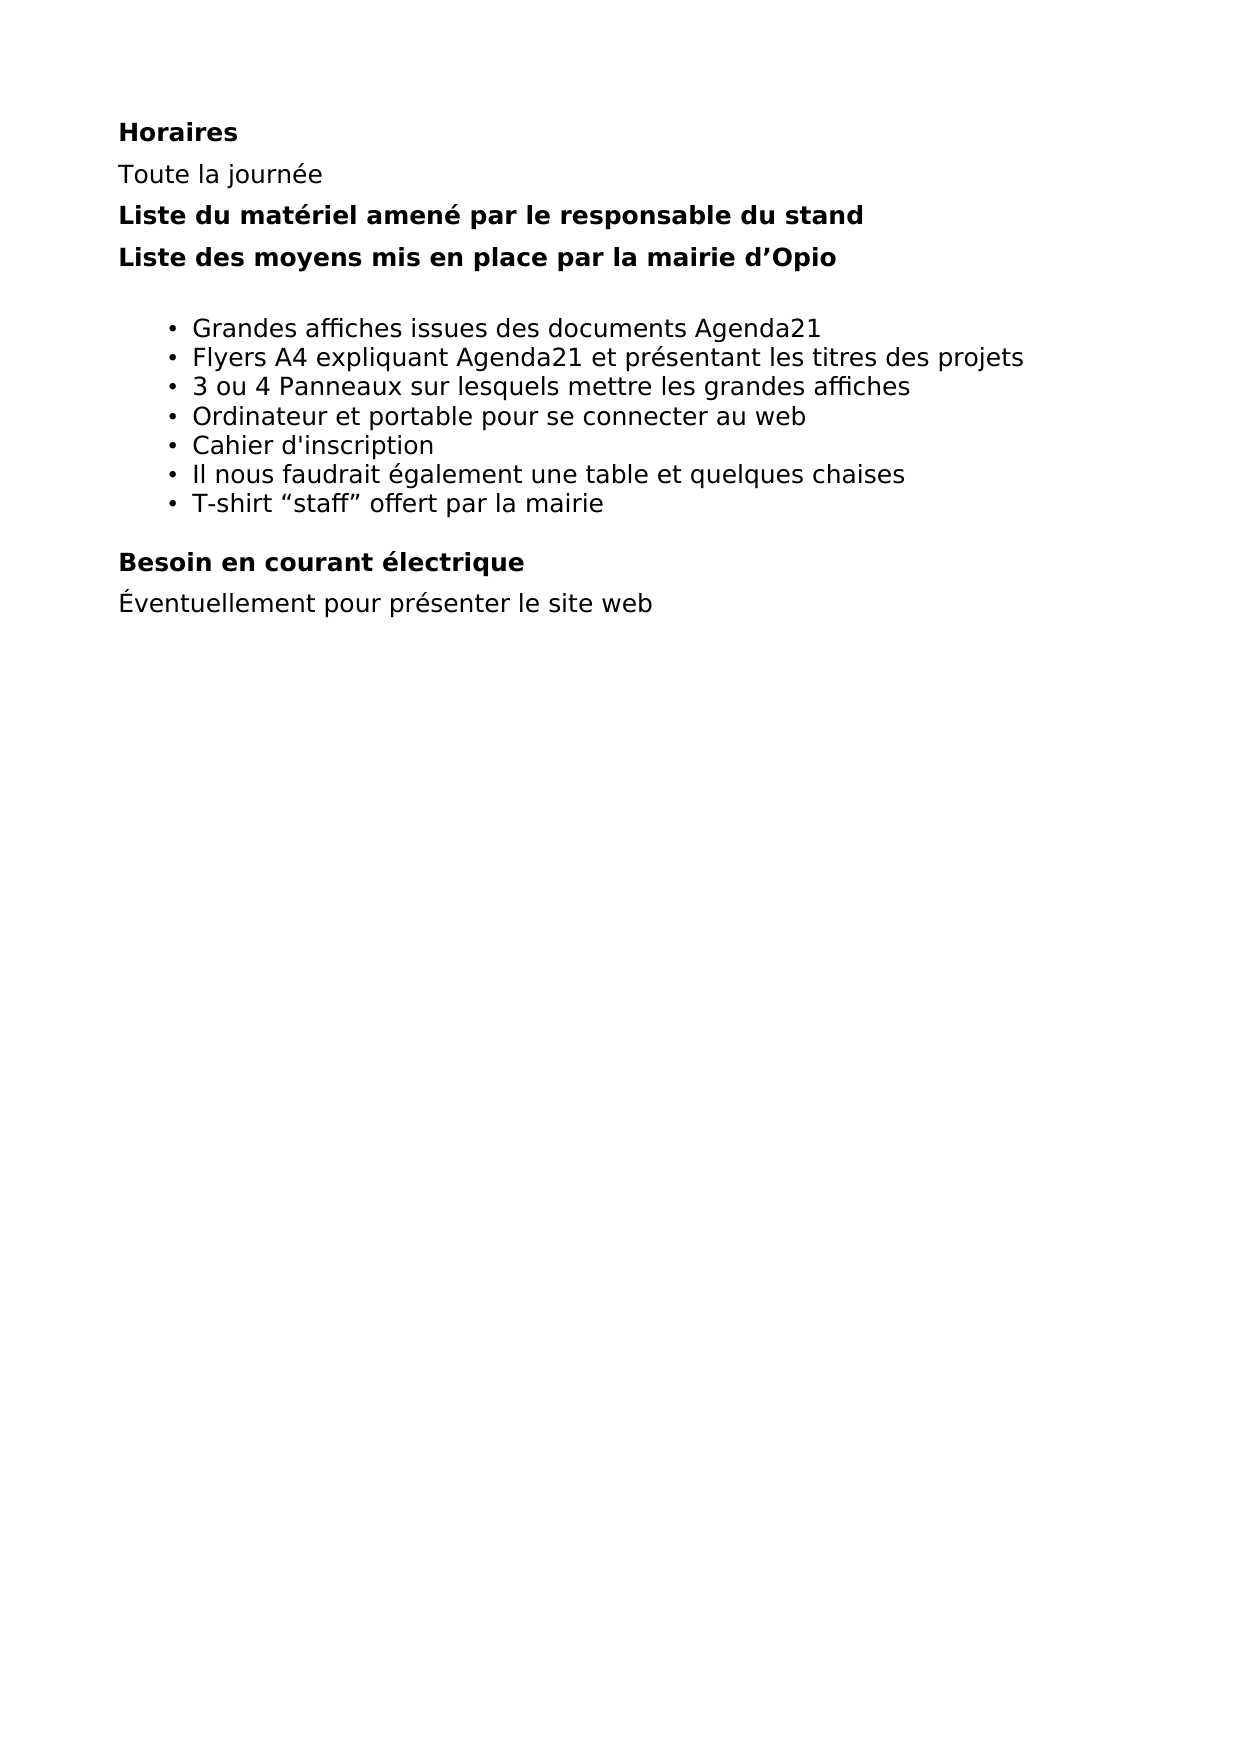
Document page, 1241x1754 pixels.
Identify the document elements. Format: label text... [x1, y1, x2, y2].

list Il nous faudrait également une table et quelques chaises [177, 460, 1122, 489]
text Liste des moyens mis en place par la mairie d’Opio [118, 243, 1122, 272]
list T-shirt “staff” offert par la mairie [177, 489, 1122, 518]
list Ordinateur et portable pour se connecter au web [177, 402, 1122, 431]
list Grandes affiches issues des documents Agenda21 [177, 314, 1122, 343]
text Éventuellement pour présenter le site web [118, 589, 1122, 619]
text Horaires [118, 118, 1122, 147]
list Cahier d'inscription [177, 431, 1122, 460]
text Besoin en courant électrique [118, 548, 1122, 577]
list Flyers A4 expliquant Agenda21 et présentant les titres des projets [177, 343, 1122, 373]
text Toute la journée [118, 160, 1122, 189]
list 3 ou 4 Panneaux sur lesquels mettre les grandes affiches [177, 373, 1122, 402]
text Liste du matériel amené par le responsable du stand [118, 201, 1122, 231]
